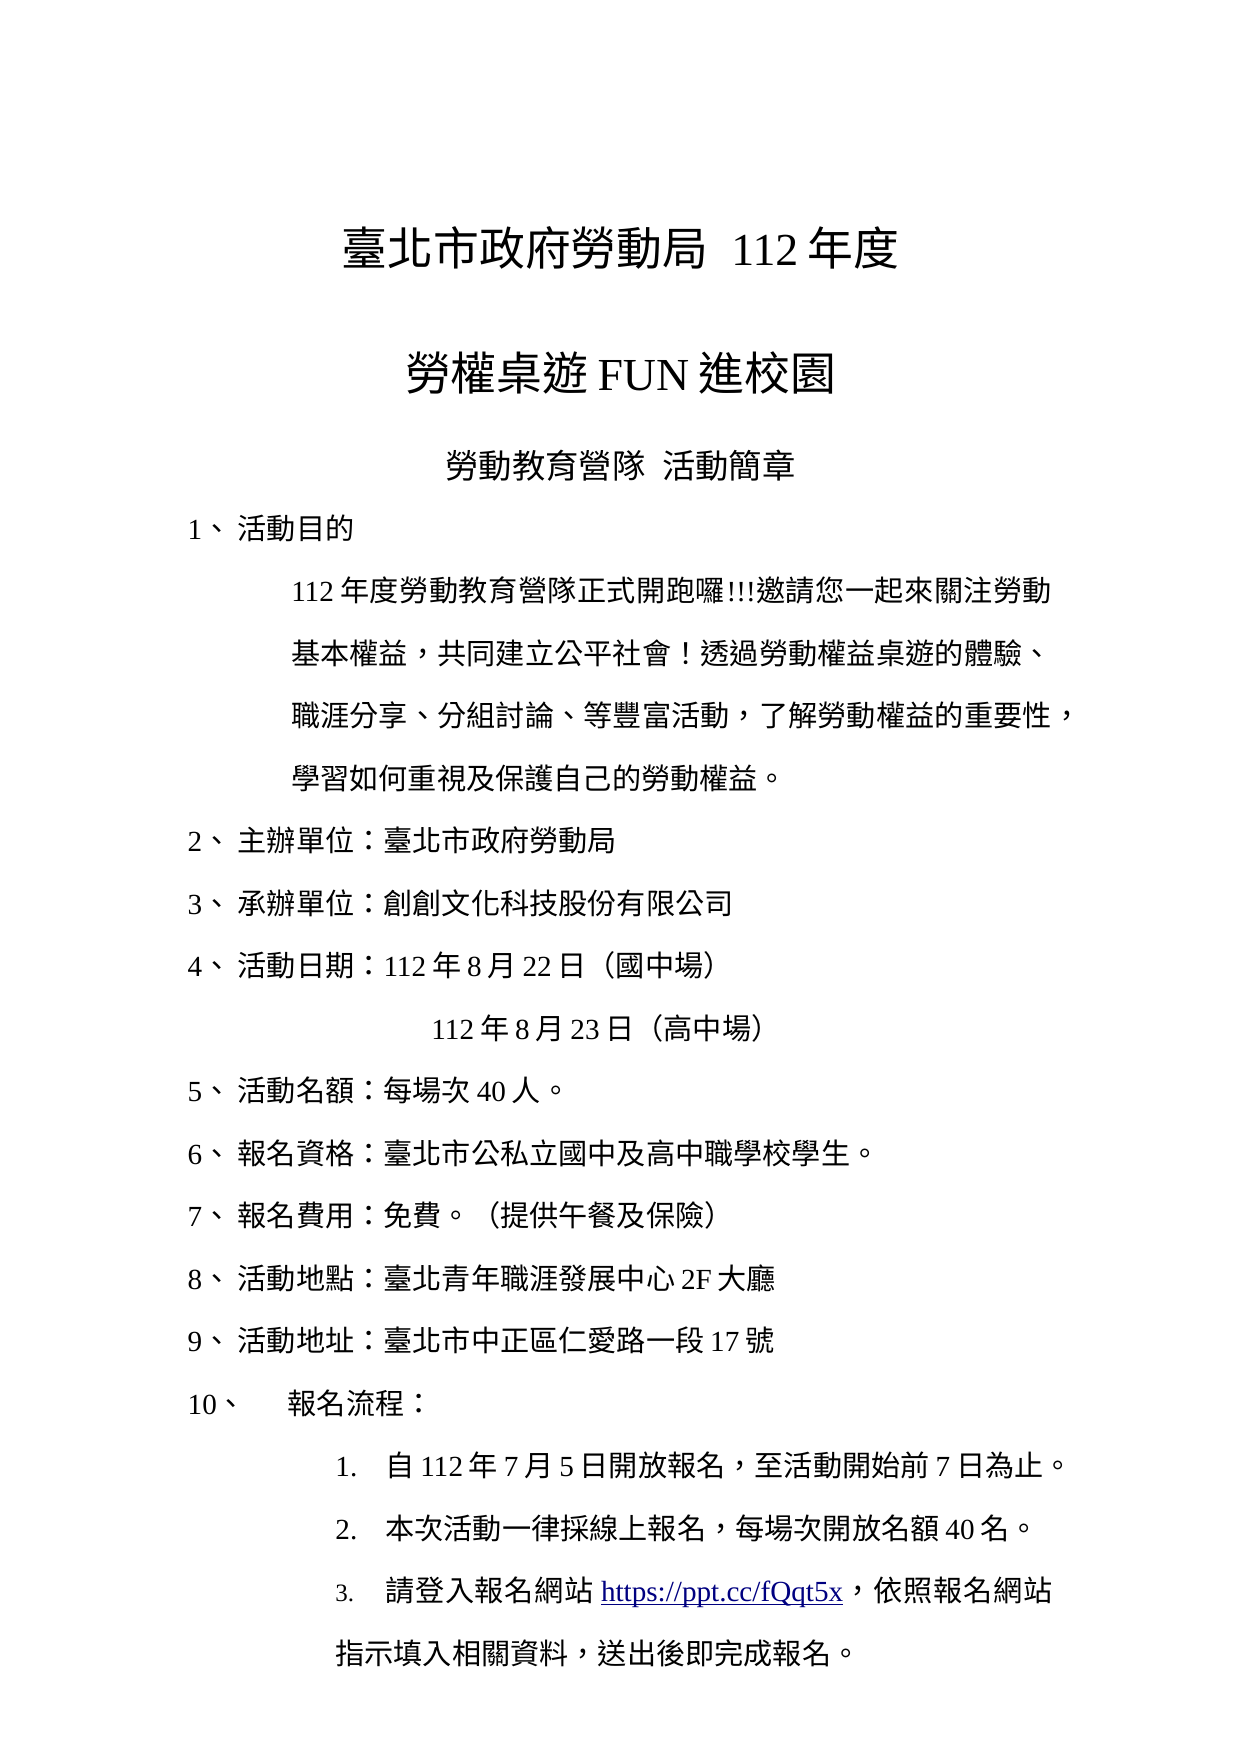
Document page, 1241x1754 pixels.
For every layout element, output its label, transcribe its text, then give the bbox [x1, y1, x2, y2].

list 活動名額：每場次40人。 [187, 1047, 1053, 1110]
list 承辦單位：創創文化科技股份有限公司 [187, 860, 1053, 922]
text 臺北市政府勞動局 112年度 [187, 172, 1053, 297]
list 活動目的 [187, 485, 1053, 547]
list 主辦單位：臺北市政府勞動局 [187, 797, 1053, 860]
list 活動日期：112年8月22日（國中場） [187, 922, 1053, 985]
list 活動地點：臺北青年職涯發展中心2F大廳 [187, 1235, 1053, 1297]
text 112年度勞動教育營隊正式開跑囉!!!邀請您一起來關注勞動基本權益，共同建立公平社會！透過勞動權益桌遊的體驗、職涯分享、分組討論、等豐富活動，了解勞動權益的重要性，學習如何重視及保護自己的勞動權益。 [291, 547, 1053, 797]
list 請登入報名網站https://ppt.cc/fQqt5x，依照報名網站指示填入相關資料，送出後即完成報名。 [335, 1547, 1053, 1672]
list 自112年7月5日開放報名，至活動開始前7日為止。 [335, 1422, 1053, 1485]
list 報名費用：免費。（提供午餐及保險） [187, 1172, 1053, 1235]
list 本次活動一律採線上報名，每場次開放名額40名。 [335, 1485, 1053, 1547]
text 112年8月23日（高中場） [337, 985, 1053, 1047]
list 活動地址：臺北市中正區仁愛路一段17號 [187, 1297, 1053, 1360]
list 報名資格：臺北市公私立國中及高中職學校學生。 [187, 1110, 1053, 1172]
list 報名流程： [187, 1360, 1053, 1422]
text 勞動教育營隊 活動簡章 [187, 422, 1053, 485]
text 勞權桌遊FUN進校園 [187, 297, 1053, 422]
